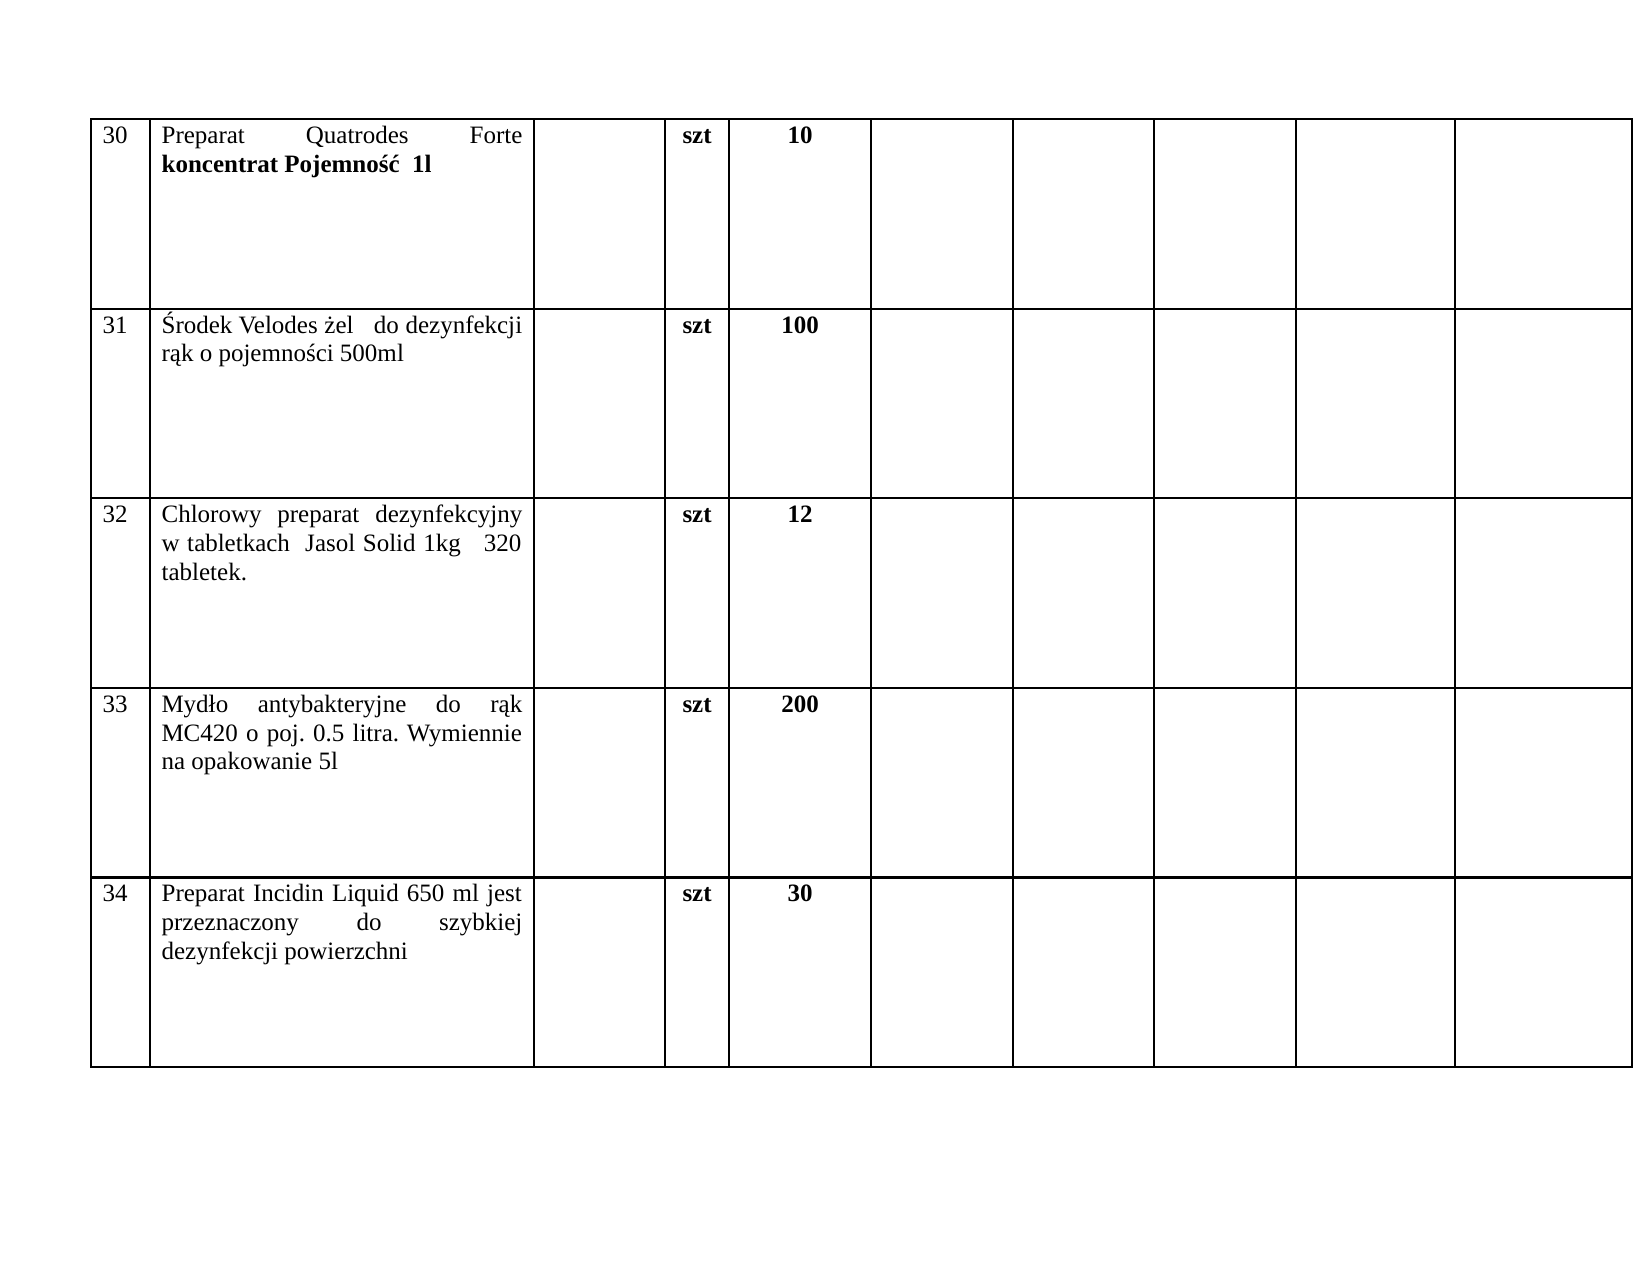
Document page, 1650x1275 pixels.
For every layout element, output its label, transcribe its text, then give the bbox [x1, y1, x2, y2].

table_cell szt [666, 499, 728, 687]
table_cell [872, 120, 1012, 308]
table_cell [1297, 879, 1454, 1066]
table_cell 34 [92, 879, 149, 1066]
table_cell [1155, 499, 1295, 687]
table_cell [535, 310, 664, 497]
table_cell Chlorowy preparat dezynfekcyjny w tabletkach Jasol Solid 1kg 320 tabletek. [151, 499, 533, 687]
table_cell 30 [730, 879, 870, 1066]
table_cell [1155, 879, 1295, 1066]
table_cell 32 [92, 499, 149, 687]
table_cell 10 [730, 120, 870, 308]
table_cell [1155, 310, 1295, 497]
table_cell [1456, 879, 1631, 1066]
table_cell [1155, 689, 1295, 876]
table_cell [1014, 879, 1153, 1066]
table_cell [1456, 120, 1631, 308]
table_cell [1297, 120, 1454, 308]
table_cell Środek Velodes żel do dezynfekcji rąk o pojemności 500ml [151, 310, 533, 497]
table_cell szt [666, 310, 728, 497]
table_cell Preparat Incidin Liquid 650 ml jest przeznaczony do szybkiej dezynfekcji powierzchni [151, 879, 533, 1066]
table_cell [1456, 689, 1631, 876]
table_cell [1155, 120, 1295, 308]
table_cell Mydło antybakteryjne do rąk MC420 o poj. 0.5 litra. Wymiennie na opakowanie 5l [151, 689, 533, 876]
table_cell [872, 499, 1012, 687]
table_cell 12 [730, 499, 870, 687]
table_cell [535, 879, 664, 1066]
table_cell [872, 310, 1012, 497]
table_cell [1014, 689, 1153, 876]
table_cell Preparat Quatrodes Forte koncentrat Pojemność 1l [151, 120, 533, 308]
table_cell [872, 879, 1012, 1066]
table_cell [1014, 499, 1153, 687]
table_cell [1014, 120, 1153, 308]
table_cell 31 [92, 310, 149, 497]
table_cell [1014, 310, 1153, 497]
table_cell [1297, 310, 1454, 497]
table_cell [872, 689, 1012, 876]
table_cell szt [666, 879, 728, 1066]
table_cell [1297, 689, 1454, 876]
table_cell 200 [730, 689, 870, 876]
table_cell szt [666, 689, 728, 876]
table_cell [535, 499, 664, 687]
table_cell [1456, 499, 1631, 687]
table_cell 30 [92, 120, 149, 308]
table_cell [1297, 499, 1454, 687]
table_cell szt [666, 120, 728, 308]
table_cell 33 [92, 689, 149, 876]
table_cell [535, 120, 664, 308]
table_cell [535, 689, 664, 876]
table_cell 100 [730, 310, 870, 497]
table_cell [1456, 310, 1631, 497]
